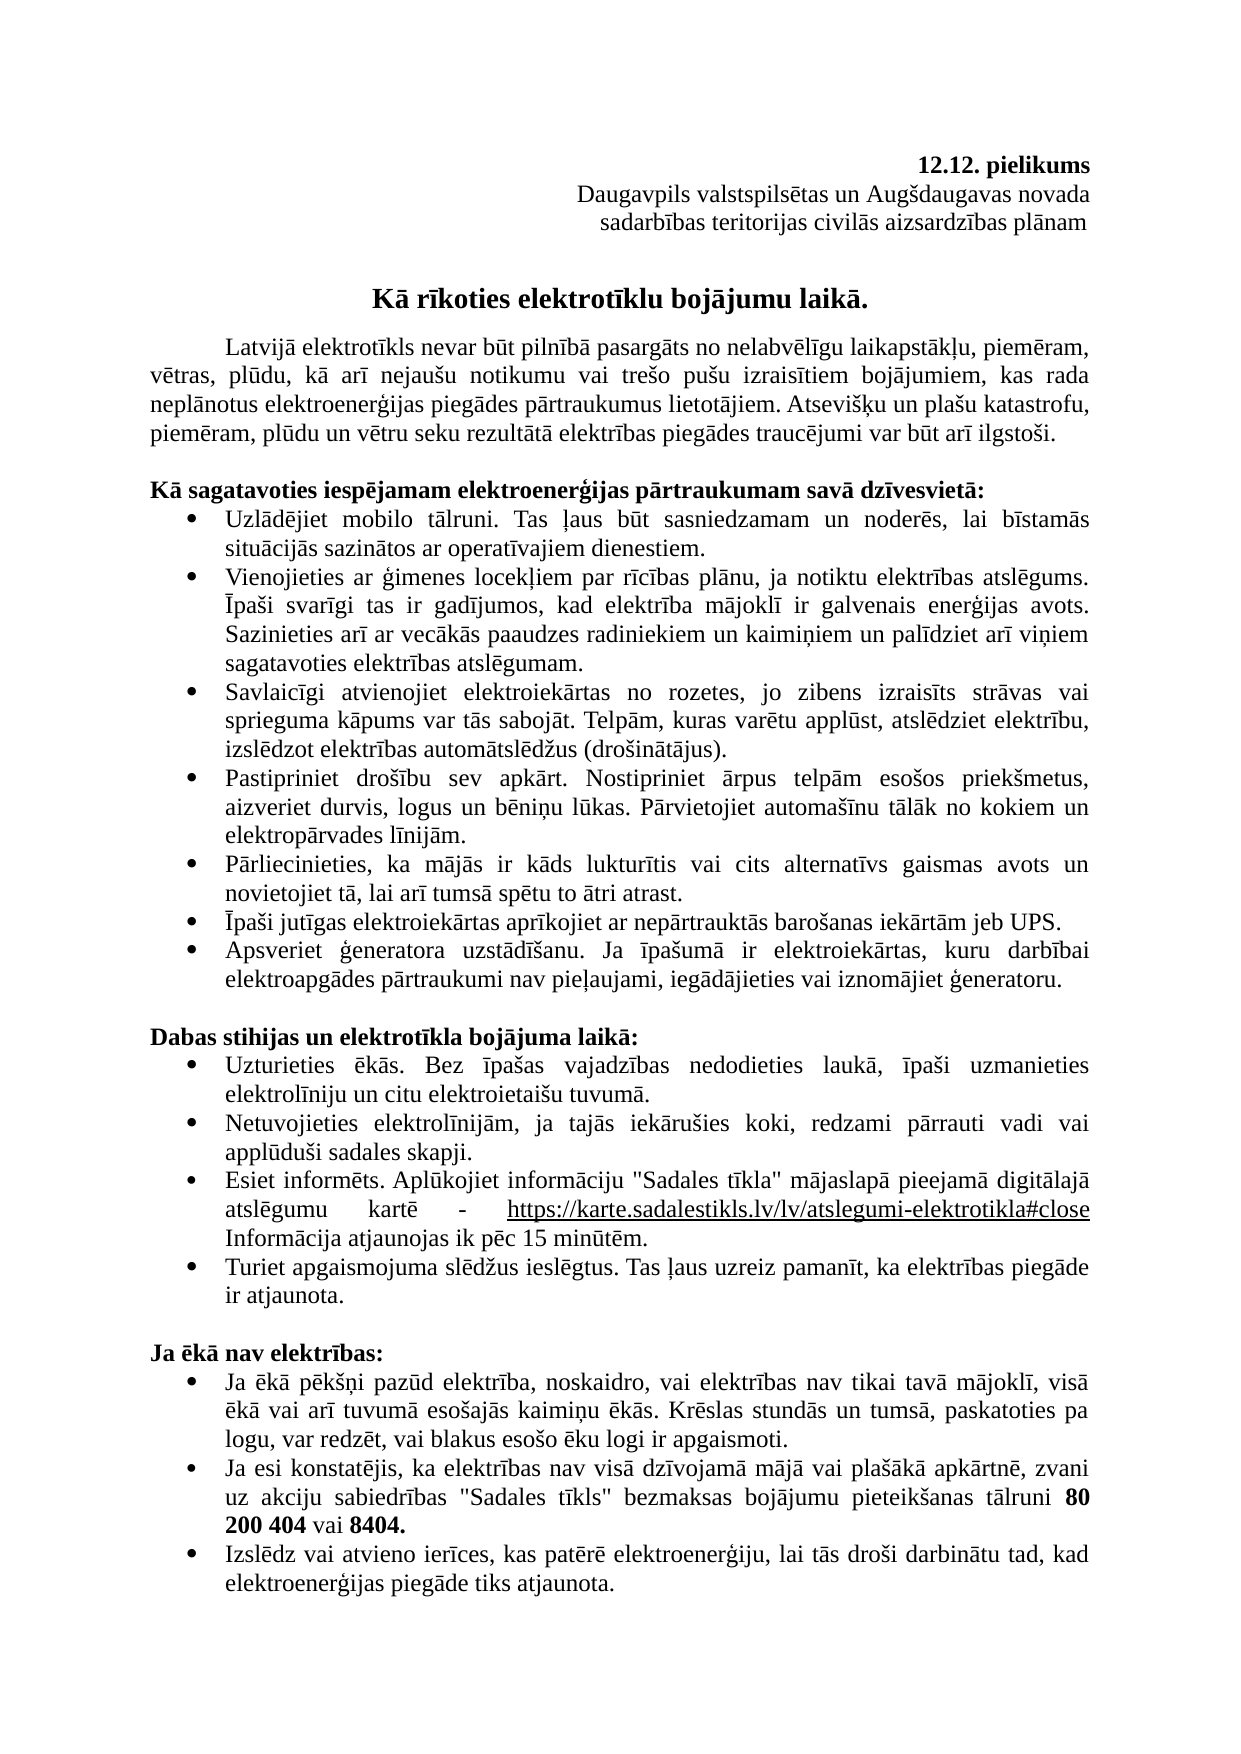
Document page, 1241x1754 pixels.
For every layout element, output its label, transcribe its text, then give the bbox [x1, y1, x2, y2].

list Esiet informēts. Aplūkojiet informāciju "Sadales tīkla" mājaslapā pieejamā digitālajā atslēgumu kartē - https://karte.sadalestikls.lv/lv/atslegumi-elektrotikla#close Informācija atjaunojas ik pēc 15 minūtēm. [187, 1166, 1090, 1252]
list Vienojieties ar ģimenes locekļiem par rīcības plānu, ja notiktu elektrības atslēgums. Īpaši svarīgi tas ir gadījumos, kad elektrība mājoklī ir galvenais enerģijas avots. Sazinieties arī ar vecākās paaudzes radiniekiem un kaimiņiem un palīdziet arī viņiem sagatavoties elektrības atslēgumam. [187, 562, 1090, 677]
list Netuvojieties elektrolīnijām, ja tajās iekārušies koki, redzami pārrauti vadi vai applūduši sadales skapji. [187, 1108, 1090, 1166]
list Izslēdz vai atvieno ierīces, kas patērē elektroenerģiju, lai tās droši darbinātu tad, kad elektroenerģijas piegāde tiks atjaunota. [187, 1539, 1090, 1597]
list Uzlādējiet mobilo tālruni. Tas ļaus būt sasniedzamam un noderēs, lai bīstamās situācijās sazinātos ar operatīvajiem dienestiem. [187, 504, 1090, 562]
text sadarbības teritorijas civilās aizsardzības plānam [150, 207, 1090, 236]
text Ja ēkā nav elektrības: [150, 1338, 1090, 1367]
text Kā rīkoties elektrotīklu bojājumu laikā. [150, 281, 1090, 314]
list Īpaši jutīgas elektroiekārtas aprīkojiet ar nepārtrauktās barošanas iekārtām jeb UPS. [187, 907, 1090, 936]
text Latvijā elektrotīkls nevar būt pilnībā pasargāts no nelabvēlīgu laikapstākļu, piemēram, vētras, plūdu, kā arī nejaušu notikumu vai trešo pušu izraisītiem bojājumiem, kas rada neplānotus elektroenerģijas piegādes pārtraukumus lietotājiem. Atsevišķu un plašu katastrofu, piemēram, plūdu un vētru seku rezultātā elektrības piegādes traucējumi var būt arī ilgstoši. [150, 332, 1090, 447]
list Pārliecinieties, ka mājās ir kāds lukturītis vai cits alternatīvs gaismas avots un novietojiet tā, lai arī tumsā spētu to ātri atrast. [187, 849, 1090, 907]
list Savlaicīgi atvienojiet elektroiekārtas no rozetes, jo zibens izraisīts strāvas vai sprieguma kāpums var tās sabojāt. Telpām, kuras varētu applūst, atslēdziet elektrību, izslēdzot elektrības automātslēdžus (drošinātājus). [187, 677, 1090, 763]
text Dabas stihijas un elektrotīkla bojājuma laikā: [150, 1022, 1090, 1051]
text Kā sagatavoties iespējamam elektroenerģijas pārtraukumam savā dzīvesvietā: [150, 476, 1090, 504]
list Uzturieties ēkās. Bez īpašas vajadzības nedodieties laukā, īpaši uzmanieties elektrolīniju un citu elektroietaišu tuvumā. [187, 1051, 1090, 1108]
text 12.12. pielikums [150, 150, 1090, 179]
list Turiet apgaismojuma slēdžus ieslēgtus. Tas ļaus uzreiz pamanīt, ka elektrības piegāde ir atjaunota. [187, 1252, 1090, 1309]
list Ja esi konstatējis, ka elektrības nav visā dzīvojamā mājā vai plašākā apkārtnē, zvani uz akciju sabiedrības "Sadales tīkls" bezmaksas bojājumu pieteikšanas tālruni 80 200 404 vai 8404. [187, 1453, 1090, 1539]
list Pastipriniet drošību sev apkārt. Nostipriniet ārpus telpām esošos priekšmetus, aizveriet durvis, logus un bēniņu lūkas. Pārvietojiet automašīnu tālāk no kokiem un elektropārvades līnijām. [187, 763, 1090, 849]
list Apsveriet ģeneratora uzstādīšanu. Ja īpašumā ir elektroiekārtas, kuru darbībai elektroapgādes pārtraukumi nav pieļaujami, iegādājieties vai iznomājiet ģeneratoru. [187, 936, 1090, 993]
list Ja ēkā pēkšņi pazūd elektrība, noskaidro, vai elektrības nav tikai tavā mājoklī, visā ēkā vai arī tuvumā esošajās kaimiņu ēkās. Krēslas stundās un tumsā, paskatoties pa logu, var redzēt, vai blakus esošo ēku logi ir apgaismoti. [187, 1367, 1090, 1453]
text Daugavpils valstspilsētas un Augšdaugavas novada [150, 179, 1090, 207]
